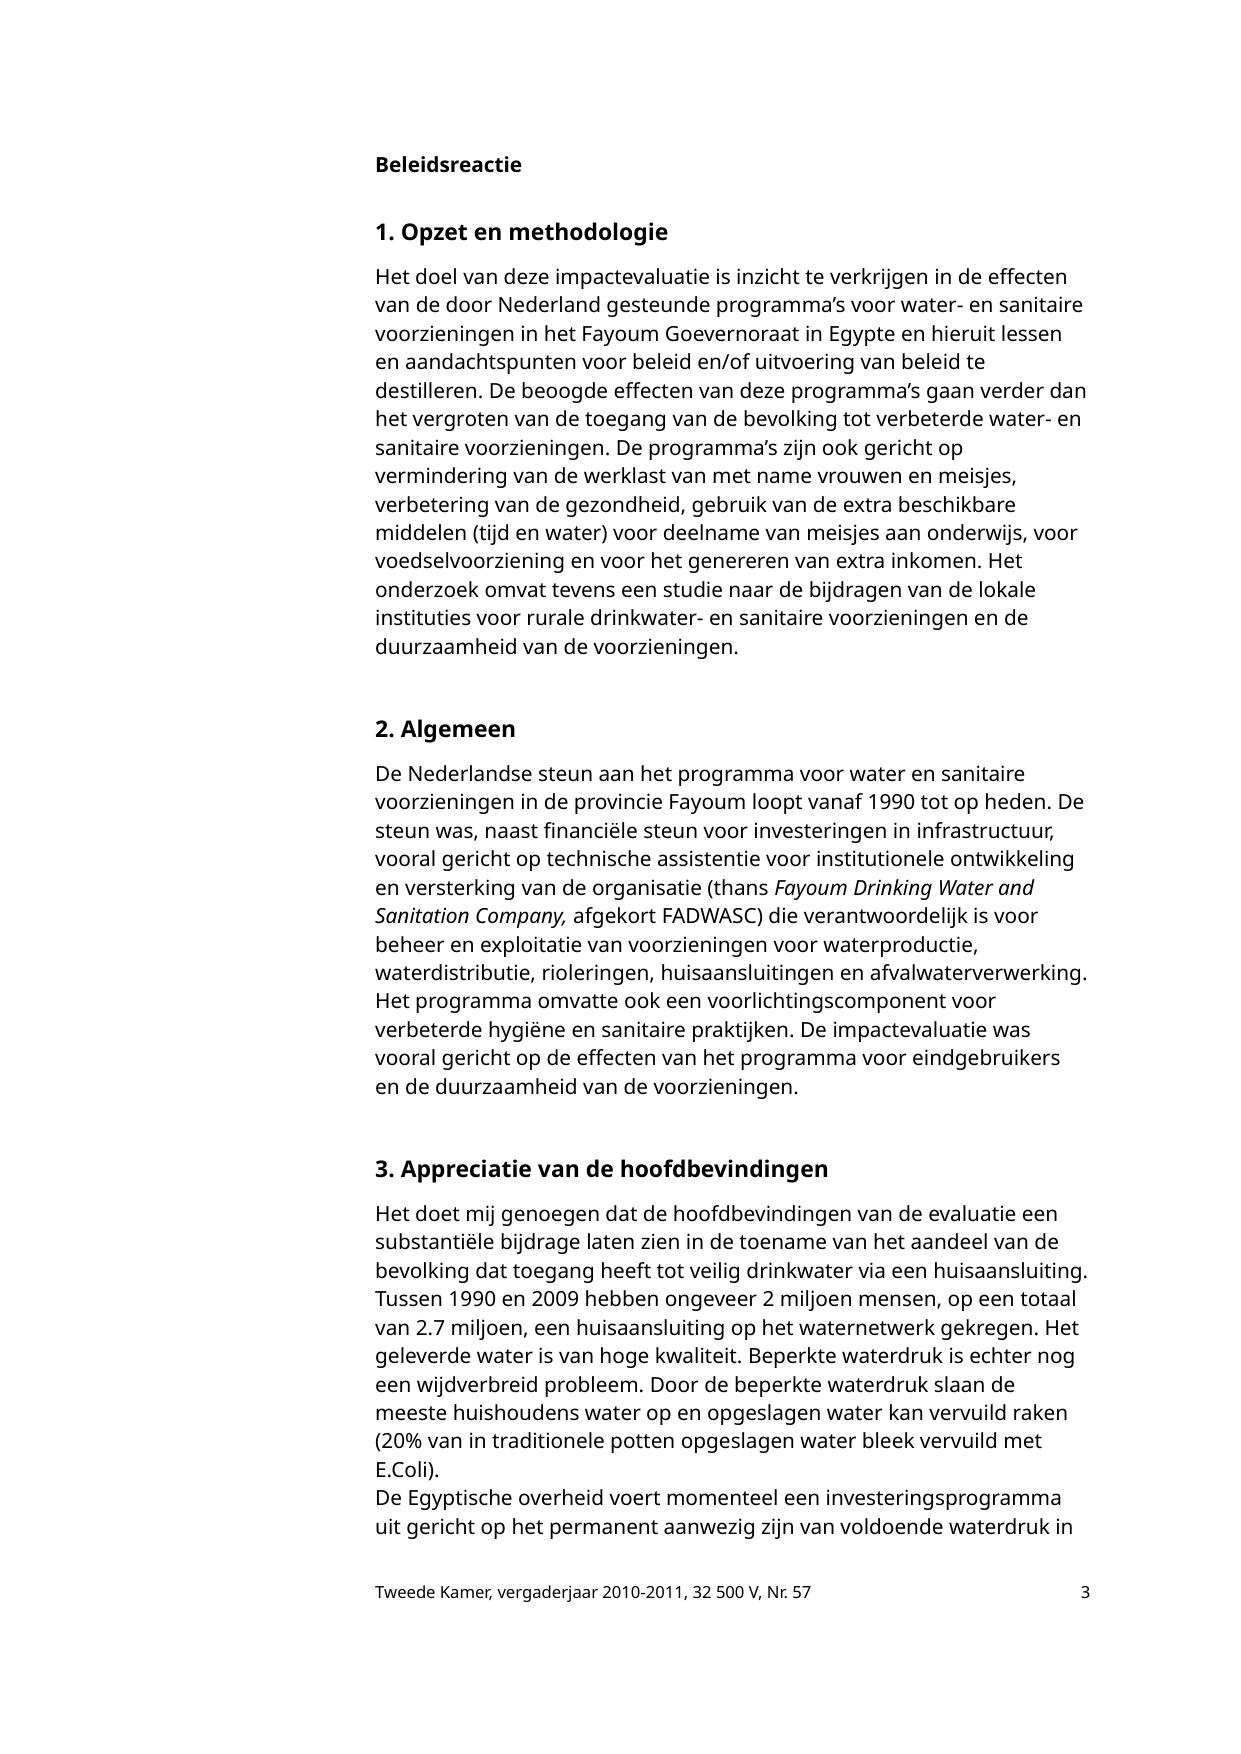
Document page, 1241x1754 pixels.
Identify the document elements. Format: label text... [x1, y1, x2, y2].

text De Nederlandse steun aan het programma voor water en sanitaire voorzieningen in de provincie Fayoum loopt vanaf 1990 tot op heden. De steun was, naast financiële steun voor investeringen in infrastructuur, vooral gericht op technische assistentie voor institutionele ontwikkeling en versterking van de organisatie (thans Fayoum Drinking Water and Sanitation Company, afgekort FADWASC) die verantwoordelijk is voor beheer en exploitatie van voorzieningen voor waterproductie, waterdistributie, rioleringen, huisaansluitingen en afvalwaterverwerking. Het programma omvatte ook een voorlichtingscomponent voor verbeterde hygiëne en sanitaire praktijken. De impactevaluatie was vooral gericht op de effecten van het programma voor eindgebruikers en de duurzaamheid van de voorzieningen. [375, 759, 1090, 1100]
text De Egyptische overheid voert momenteel een investeringsprogramma uit gericht op het permanent aanwezig zijn van voldoende waterdruk in [375, 1483, 1090, 1540]
subtitle 1. Opzet en methodologie [375, 216, 1090, 247]
text Beleidsreactie [375, 150, 1090, 178]
text Het doet mij genoegen dat de hoofdbevindingen van de evaluatie een substantiële bijdrage laten zien in de toename van het aandeel van de bevolking dat toegang heeft tot veilig drinkwater via een huisaansluiting. Tussen 1990 en 2009 hebben ongeveer 2 miljoen mensen, op een totaal van 2.7 miljoen, een huisaansluiting op het waternetwerk gekregen. Het geleverde water is van hoge kwaliteit. Beperkte waterdruk is echter nog een wijdverbreid probleem. Door de beperkte waterdruk slaan de meeste huishoudens water op en opgeslagen water kan vervuild raken (20% van in traditionele potten opgeslagen water bleek vervuild met E.Coli). [375, 1199, 1090, 1483]
subtitle 3. Appreciatie van de hoofdbevindingen [375, 1153, 1090, 1184]
subtitle 2. Algemeen [375, 713, 1090, 744]
text Het doel van deze impactevaluatie is inzicht te verkrijgen in de effecten van de door Nederland gesteunde programma’s voor water- en sanitaire voorzieningen in het Fayoum Goevernoraat in Egypte en hieruit lessen en aandachtspunten voor beleid en/of uitvoering van beleid te destilleren. De beoogde effecten van deze programma’s gaan verder dan het vergroten van de toegang van de bevolking tot verbeterde water- en sanitaire voorzieningen. De programma’s zijn ook gericht op vermindering van de werklast van met name vrouwen en meisjes, verbetering van de gezondheid, gebruik van de extra beschikbare middelen (tijd en water) voor deelname van meisjes aan onderwijs, voor voedselvoorziening en voor het genereren van extra inkomen. Het onderzoek omvat tevens een studie naar de bijdragen van de lokale instituties voor rurale drinkwater- en sanitaire voorzieningen en de duurzaamheid van de voorzieningen. [375, 262, 1090, 660]
